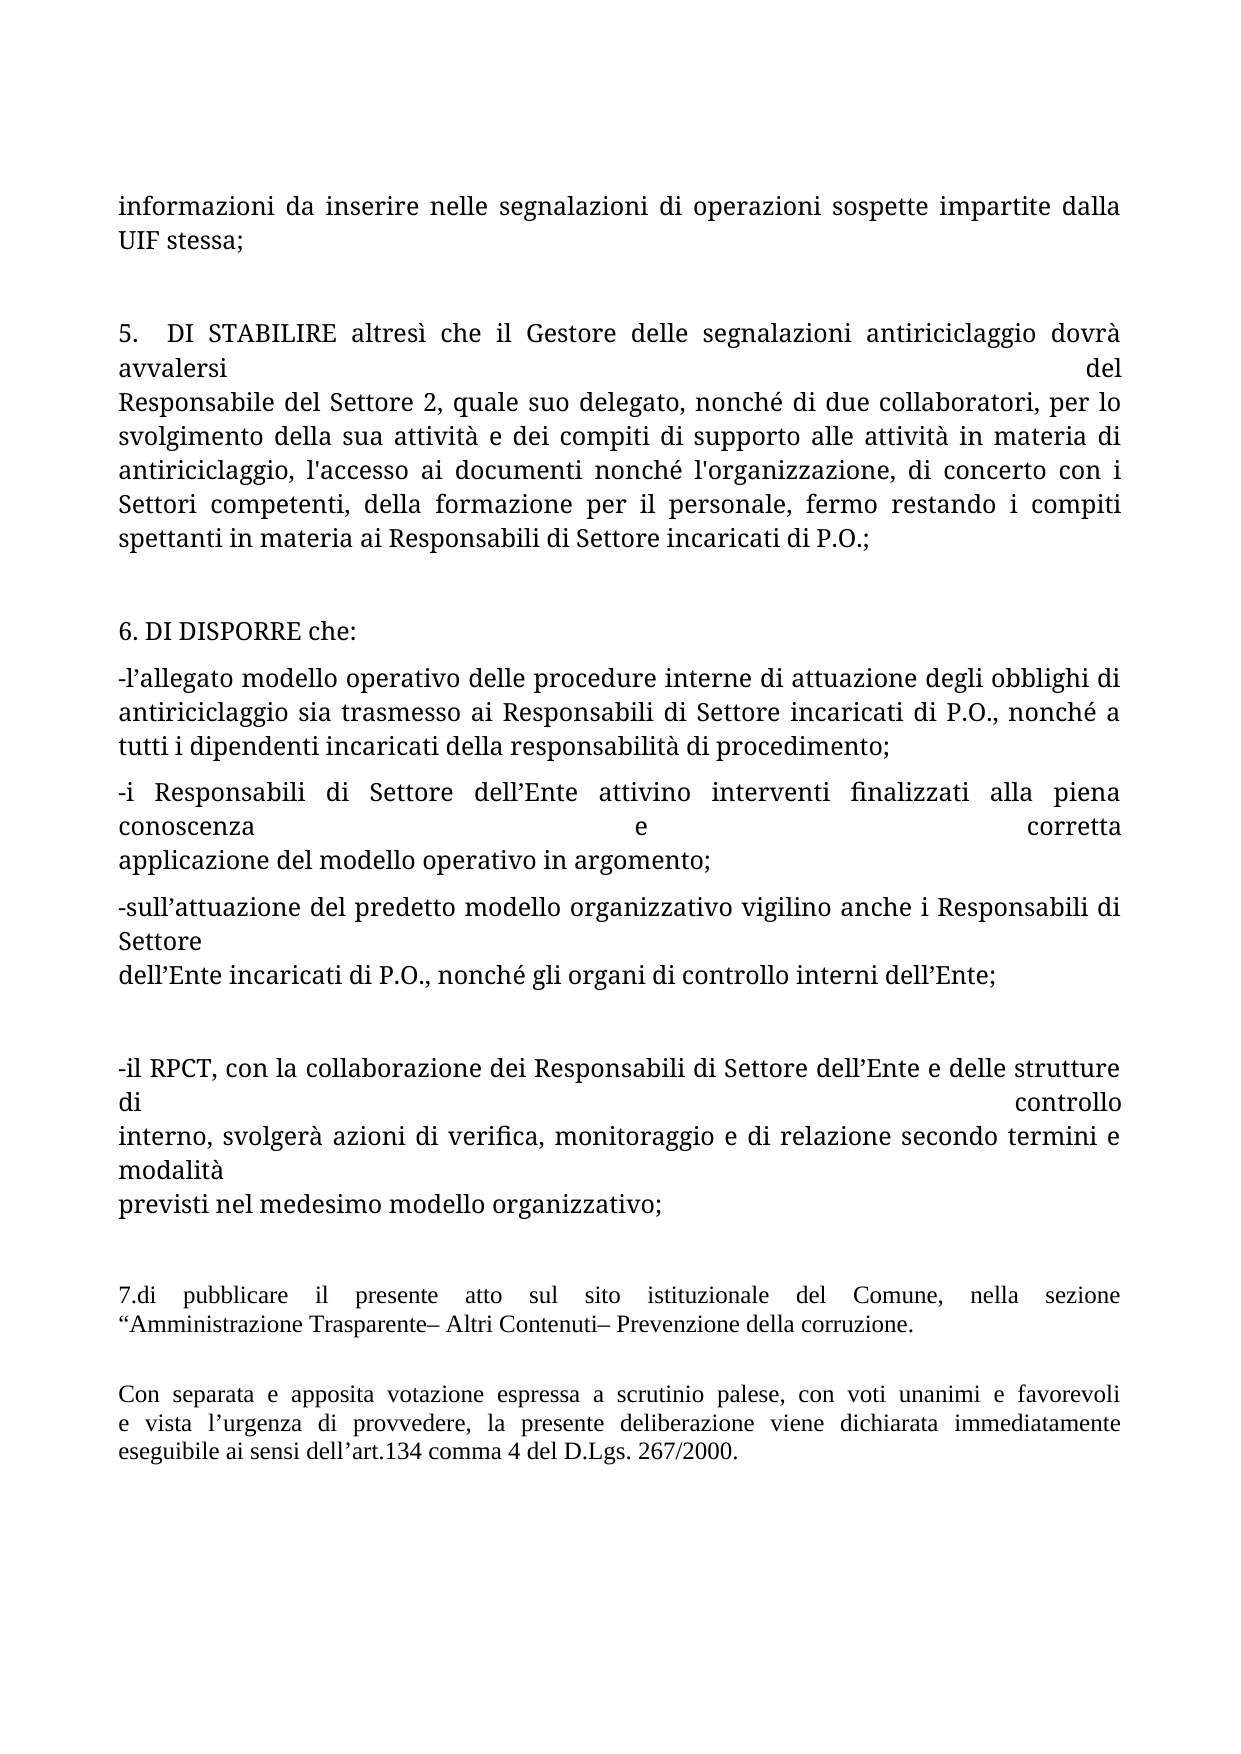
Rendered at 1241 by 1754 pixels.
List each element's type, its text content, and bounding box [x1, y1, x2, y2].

text informazioni da inserire nelle segnalazioni di operazioni sospette impartite dalla UIF stessa; [118, 189, 1122, 257]
text -sull’attuazione del predetto modello organizzativo vigilino anche i Responsabili di Settore dell’Ente incaricati di P.O., nonché gli organi di controllo interni dell’Ente; [118, 889, 1122, 992]
text Con separata e apposita votazione espressa a scrutinio palese, con voti unanimi e favorevoli e vista l’urgenza di provvedere, la presente deliberazione viene dichiarata immediatamente eseguibile ai sensi dell’art.134 comma 4 del D.Lgs. 267/2000. [118, 1350, 1122, 1465]
text -il RPCT, con la collaborazione dei Responsabili di Settore dell’Ente e delle strutture di controllo interno, svolgerà azioni di verifica, monitoraggio e di relazione secondo termini e modalità previsti nel medesimo modello organizzativo; [118, 1051, 1122, 1221]
text -i Responsabili di Settore dell’Ente attivino interventi finalizzati alla piena conoscenza e corretta applicazione del modello operativo in argomento; [118, 775, 1122, 877]
text 5. DI STABILIRE altresì che il Gestore delle segnalazioni antiriciclaggio dovrà avvalersi del Responsabile del Settore 2, quale suo delegato, nonché di due collaboratori, per lo svolgimento della sua attività e dei compiti di supporto alle attività in materia di antiriciclaggio, l'accesso ai documenti nonché l'organizzazione, di concerto con i Settori competenti, della formazione per il personale, fermo restando i compiti spettanti in materia ai Responsabili di Settore incaricati di P.O.; [118, 316, 1122, 554]
text 7.di pubblicare il presente atto sul sito istituzionale del Comune, nella sezione “Amministrazione Trasparente– Altri Contenuti– Prevenzione della corruzione. [118, 1280, 1122, 1338]
text 6. DI DISPORRE che: [118, 614, 1122, 648]
text -l’allegato modello operativo delle procedure interne di attuazione degli obblighi di antiriciclaggio sia trasmesso ai Responsabili di Settore incaricati di P.O., nonché a tutti i dipendenti incaricati della responsabilità di procedimento; [118, 660, 1122, 762]
